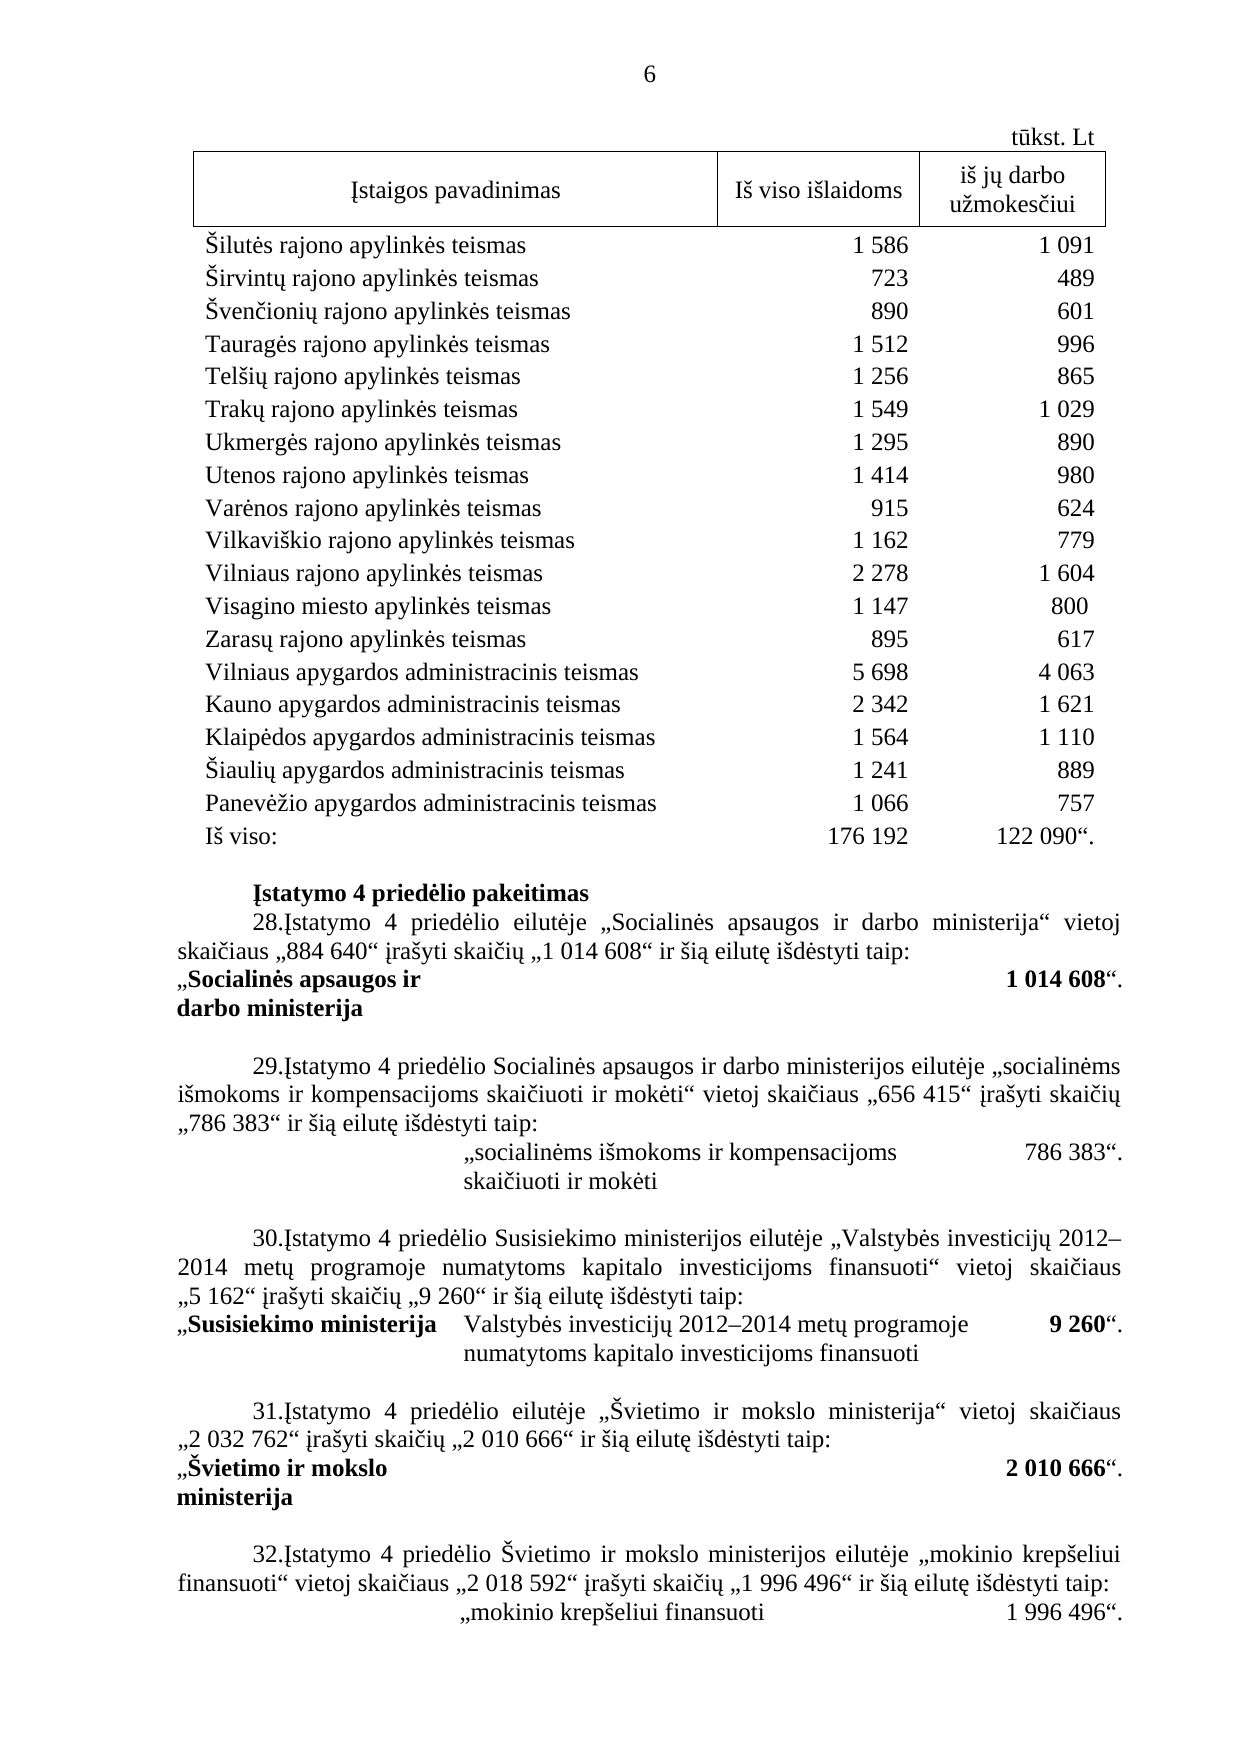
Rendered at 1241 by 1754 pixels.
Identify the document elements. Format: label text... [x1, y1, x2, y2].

table_header [194, 118, 717, 151]
table_header „Socialinės apsaugos ir darbo ministerija [165, 965, 450, 1022]
table_cell Tauragės rajono apylinkės teismas [194, 325, 717, 357]
table_header 786 383“. [1004, 1137, 1134, 1194]
table_cell 915 [718, 489, 919, 521]
table_header 1 014 608“. [994, 965, 1134, 1022]
text 32. Įstatymo 4 priedėlio Švietimo ir mokslo ministerijos eilutėje „mokinio krepšeliui finansuoti“ vietoj skaičiaus „2 018 592“ įrašyti skaičių „1 996 496“ ir šią eilutę išdėstyti taip: [177, 1539, 1122, 1597]
table_header [450, 1453, 994, 1511]
table_cell 1 414 [718, 456, 919, 489]
table_cell 996 [919, 325, 1106, 357]
table_cell 1 066 [718, 784, 919, 817]
table_cell 1 621 [919, 686, 1106, 718]
table_cell 1 241 [718, 751, 919, 784]
table_cell Šilutės rajono apylinkės teismas [194, 227, 717, 259]
table_header Valstybės investicijų 2012–2014 metų programoje numatytoms kapitalo investicijoms finansuoti [452, 1310, 1004, 1367]
table_cell 1 564 [718, 718, 919, 751]
table_cell 601 [919, 292, 1106, 324]
table_cell iš jų darbo užmokesčiui [920, 152, 1105, 226]
table_cell 2 342 [718, 686, 919, 718]
table_cell 1 162 [718, 521, 919, 554]
table_cell 1 512 [718, 325, 919, 357]
table_cell 1 549 [718, 390, 919, 423]
table_cell 889 [919, 751, 1106, 784]
table_cell 723 [718, 259, 919, 292]
table_cell Utenos rajono apylinkės teismas [194, 456, 717, 489]
table_cell Vilniaus rajono apylinkės teismas [194, 554, 717, 587]
table_cell 5 698 [718, 653, 919, 686]
table_cell 779 [919, 521, 1106, 554]
table_header „mokinio krepšeliui finansuoti [448, 1597, 994, 1635]
table_cell Iš viso: [194, 817, 717, 849]
table_cell Zarasų rajono apylinkės teismas [194, 620, 717, 653]
table_cell 122 090“. [919, 817, 1106, 849]
table_cell Varėnos rajono apylinkės teismas [194, 489, 717, 521]
table_cell Vilniaus apygardos administracinis teismas [194, 653, 717, 686]
table_cell Klaipėdos apygardos administracinis teismas [194, 718, 717, 751]
table_header [450, 965, 994, 1022]
table_header „Susisiekimo ministerija [165, 1310, 452, 1367]
table_cell Visagino miesto apylinkės teismas [194, 587, 717, 620]
table_cell Širvintų rajono apylinkės teismas [194, 259, 717, 292]
table_header 9 260“. [1004, 1310, 1134, 1367]
table_cell Iš viso išlaidoms [718, 152, 919, 226]
table_cell 4 063 [919, 653, 1106, 686]
table_cell Įstaigos pavadinimas [194, 152, 717, 226]
table_cell 617 [919, 620, 1106, 653]
table_cell Kauno apygardos administracinis teismas [194, 686, 717, 718]
table_cell 2 278 [718, 554, 919, 587]
table_header [165, 1597, 448, 1635]
table_cell 1 029 [919, 390, 1106, 423]
text 29. Įstatymo 4 priedėlio Socialinės apsaugos ir darbo ministerijos eilutėje „socialinėms išmokoms ir kompensacijoms skaičiuoti ir mokėti“ vietoj skaičiaus „656 415“ įrašyti skaičių „786 383“ ir šią eilutę išdėstyti taip: [177, 1051, 1122, 1137]
table_cell Vilkaviškio rajono apylinkės teismas [194, 521, 717, 554]
table_cell 895 [718, 620, 919, 653]
table_header 2 010 666“. [994, 1453, 1134, 1511]
table_header 1 996 496“. [994, 1597, 1134, 1635]
table_cell 1 110 [919, 718, 1106, 751]
table_cell Švenčionių rajono apylinkės teismas [194, 292, 717, 324]
text Įstatymo 4 priedėlio pakeitimas [252, 878, 1122, 907]
table_cell 890 [919, 423, 1106, 456]
text 28. Įstatymo 4 priedėlio eilutėje „Socialinės apsaugos ir darbo ministerija“ vietoj skaičiaus „884 640“ įrašyti skaičių „1 014 608“ ir šią eilutę išdėstyti taip: [177, 907, 1122, 964]
table_cell 624 [919, 489, 1106, 521]
table_cell 1 295 [718, 423, 919, 456]
table_cell 1 256 [718, 358, 919, 390]
table_header [165, 1137, 452, 1194]
table_cell 1 091 [919, 227, 1106, 259]
table_header „Švietimo ir mokslo ministerija [165, 1453, 450, 1511]
table_cell 757 [919, 784, 1106, 817]
table_cell 890 [718, 292, 919, 324]
table_cell 800 [919, 587, 1106, 620]
table_cell Šiaulių apygardos administracinis teismas [194, 751, 717, 784]
table_cell 1 604 [919, 554, 1106, 587]
table_cell 176 192 [718, 817, 919, 849]
table_cell Panevėžio apygardos administracinis teismas [194, 784, 717, 817]
table_cell Trakų rajono apylinkės teismas [194, 390, 717, 423]
table_cell 980 [919, 456, 1106, 489]
table_cell 489 [919, 259, 1106, 292]
text 30. Įstatymo 4 priedėlio Susisiekimo ministerijos eilutėje „Valstybės investicijų 2012–2014 metų programoje numatytoms kapitalo investicijoms finansuoti“ vietoj skaičiaus „5 162“ įrašyti skaičių „9 260“ ir šią eilutę išdėstyti taip: [177, 1223, 1122, 1309]
table_cell Ukmergės rajono apylinkės teismas [194, 423, 717, 456]
table_header „socialinėms išmokoms ir kompensacijoms skaičiuoti ir mokėti [452, 1137, 1004, 1194]
table_header [718, 118, 919, 151]
table_header tūkst. Lt [919, 118, 1106, 151]
table_cell 1 586 [718, 227, 919, 259]
table_cell 1 147 [718, 587, 919, 620]
table_cell 865 [919, 358, 1106, 390]
table_cell Telšių rajono apylinkės teismas [194, 358, 717, 390]
text 31. Įstatymo 4 priedėlio eilutėje „Švietimo ir mokslo ministerija“ vietoj skaičiaus „2 032 762“ įrašyti skaičių „2 010 666“ ir šią eilutę išdėstyti taip: [177, 1396, 1122, 1453]
